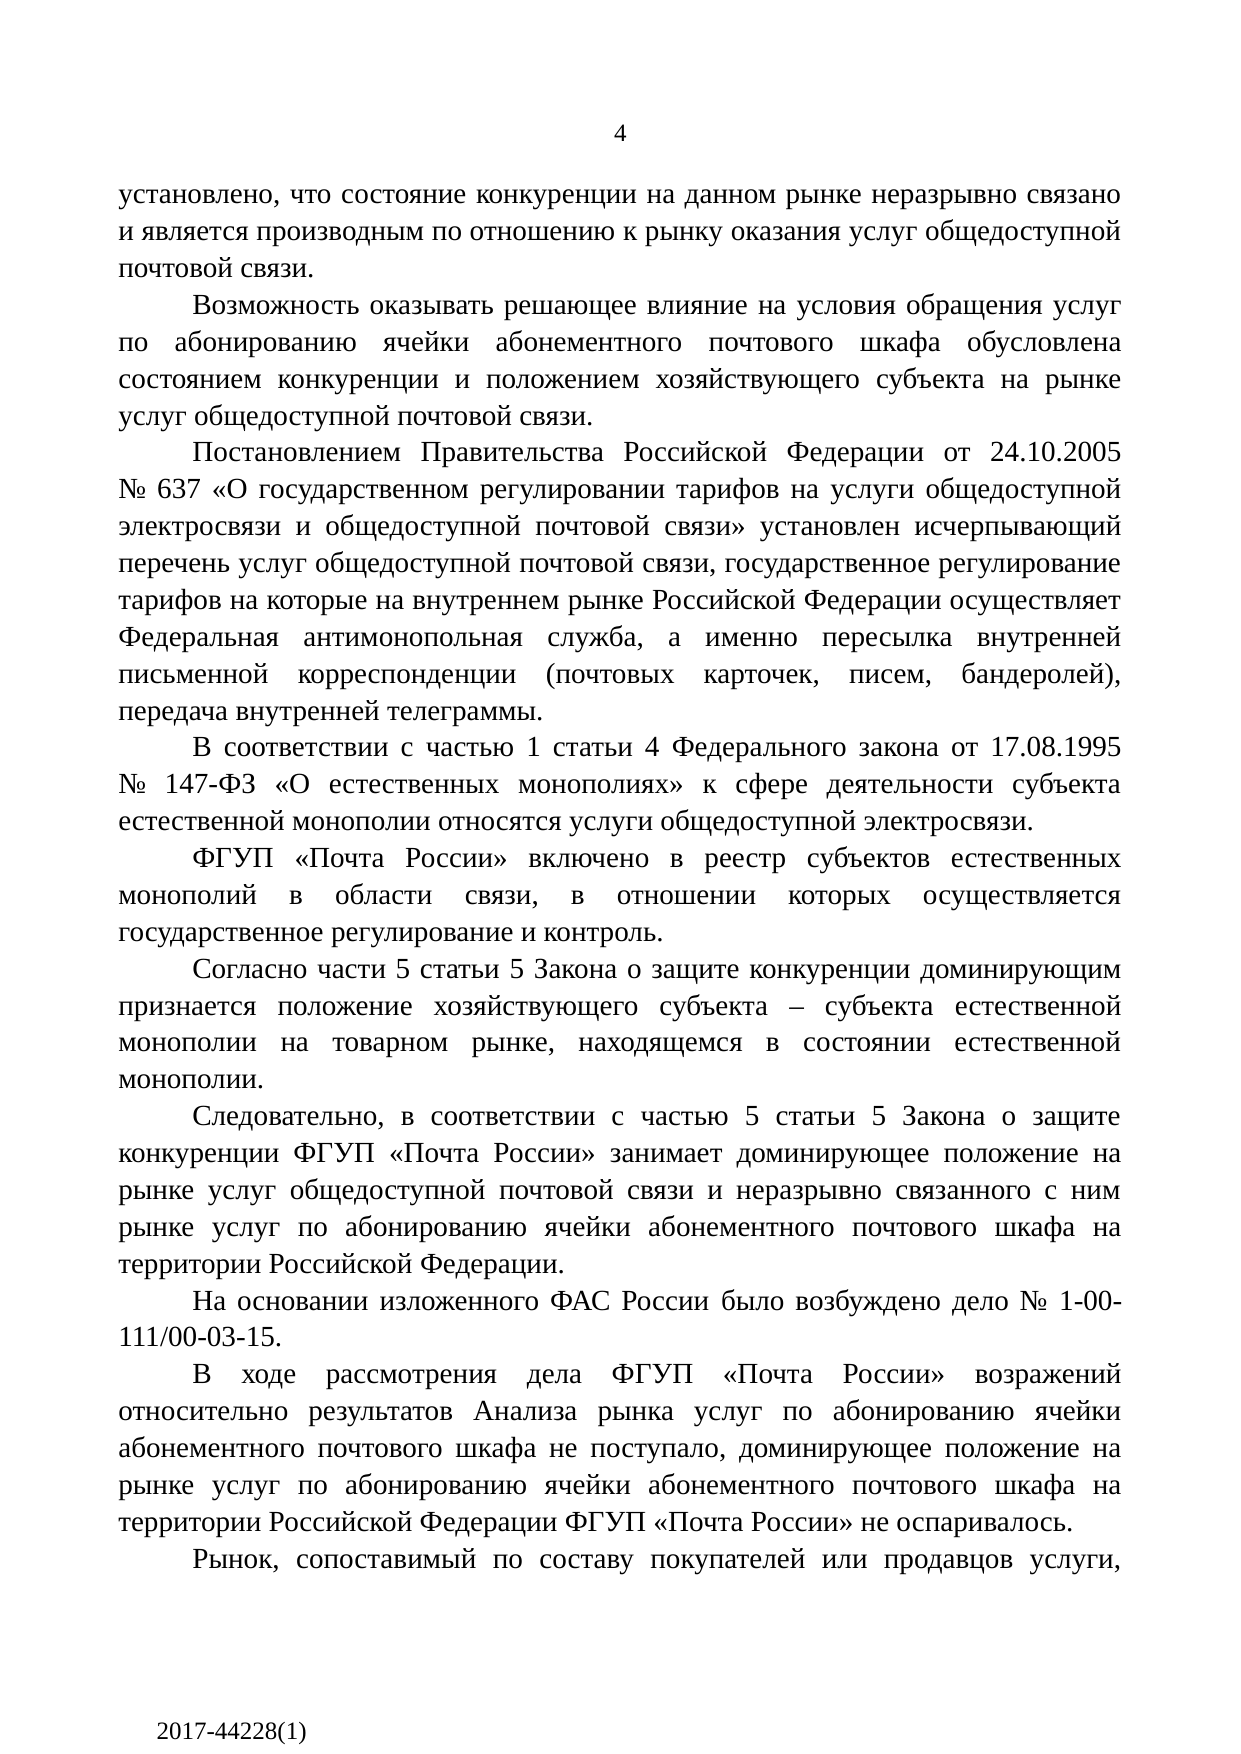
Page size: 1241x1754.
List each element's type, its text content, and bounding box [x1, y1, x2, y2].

text Постановлением Правительства Российской Федерации от 24.10.2005 № 637 «О государственном регулировании тарифов на услуги общедоступной электросвязи и общедоступной почтовой связи» установлен исчерпывающий перечень услуг общедоступной почтовой связи, государственное регулирование тарифов на которые на внутреннем рынке Российской Федерации осуществляет Федеральная антимонопольная служба, а именно пересылка внутренней письменной корреспонденции (почтовых карточек, писем, бандеролей), передача внутренней телеграммы. [118, 434, 1122, 726]
text Возможность оказывать решающее влияние на условия обращения услуг по абонированию ячейки абонементного почтового шкафа обусловлена состоянием конкуренции и положением хозяйствующего субъекта на рынке услуг общедоступной почтовой связи. [118, 287, 1122, 431]
text Следовательно, в соответствии с частью 5 статьи 5 Закона о защите конкуренции ФГУП «Почта России» занимает доминирующее положение на рынке услуг общедоступной почтовой связи и неразрывно связанного с ним рынке услуг по абонированию ячейки абонементного почтового шкафа на территории Российской Федерации. [118, 1098, 1122, 1279]
text В ходе рассмотрения дела ФГУП «Почта России» возражений относительно результатов Анализа рынка услуг по абонированию ячейки абонементного почтового шкафа не поступало, доминирующее положение на рынке услуг по абонированию ячейки абонементного почтового шкафа на территории Российской Федерации ФГУП «Почта России» не оспаривалось. [118, 1356, 1122, 1537]
text ФГУП «Почта России» включено в реестр субъектов естественных монополий в области связи, в отношении которых осуществляется государственное регулирование и контроль. [118, 840, 1122, 947]
text Согласно части 5 статьи 5 Закона о защите конкуренции доминирующим признается положение хозяйствующего субъекта – субъекта естественной монополии на товарном рынке, находящемся в состоянии естественной монополии. [118, 951, 1122, 1095]
text установлено, что состояние конкуренции на данном рынке неразрывно связано и является производным по отношению к рынку оказания услуг общедоступной почтовой связи. [118, 176, 1122, 284]
text Рынок, сопоставимый по составу покупателей или продавцов услуги, [118, 1541, 1122, 1574]
text В соответствии с частью 1 статьи 4 Федерального закона от 17.08.1995 № 147-ФЗ «О естественных монополиях» к сфере деятельности субъекта естественной монополии относятся услуги общедоступной электросвязи. [118, 729, 1122, 837]
text На основании изложенного ФАС России было возбуждено дело № 1-00-111/00-03-15. [118, 1283, 1122, 1353]
